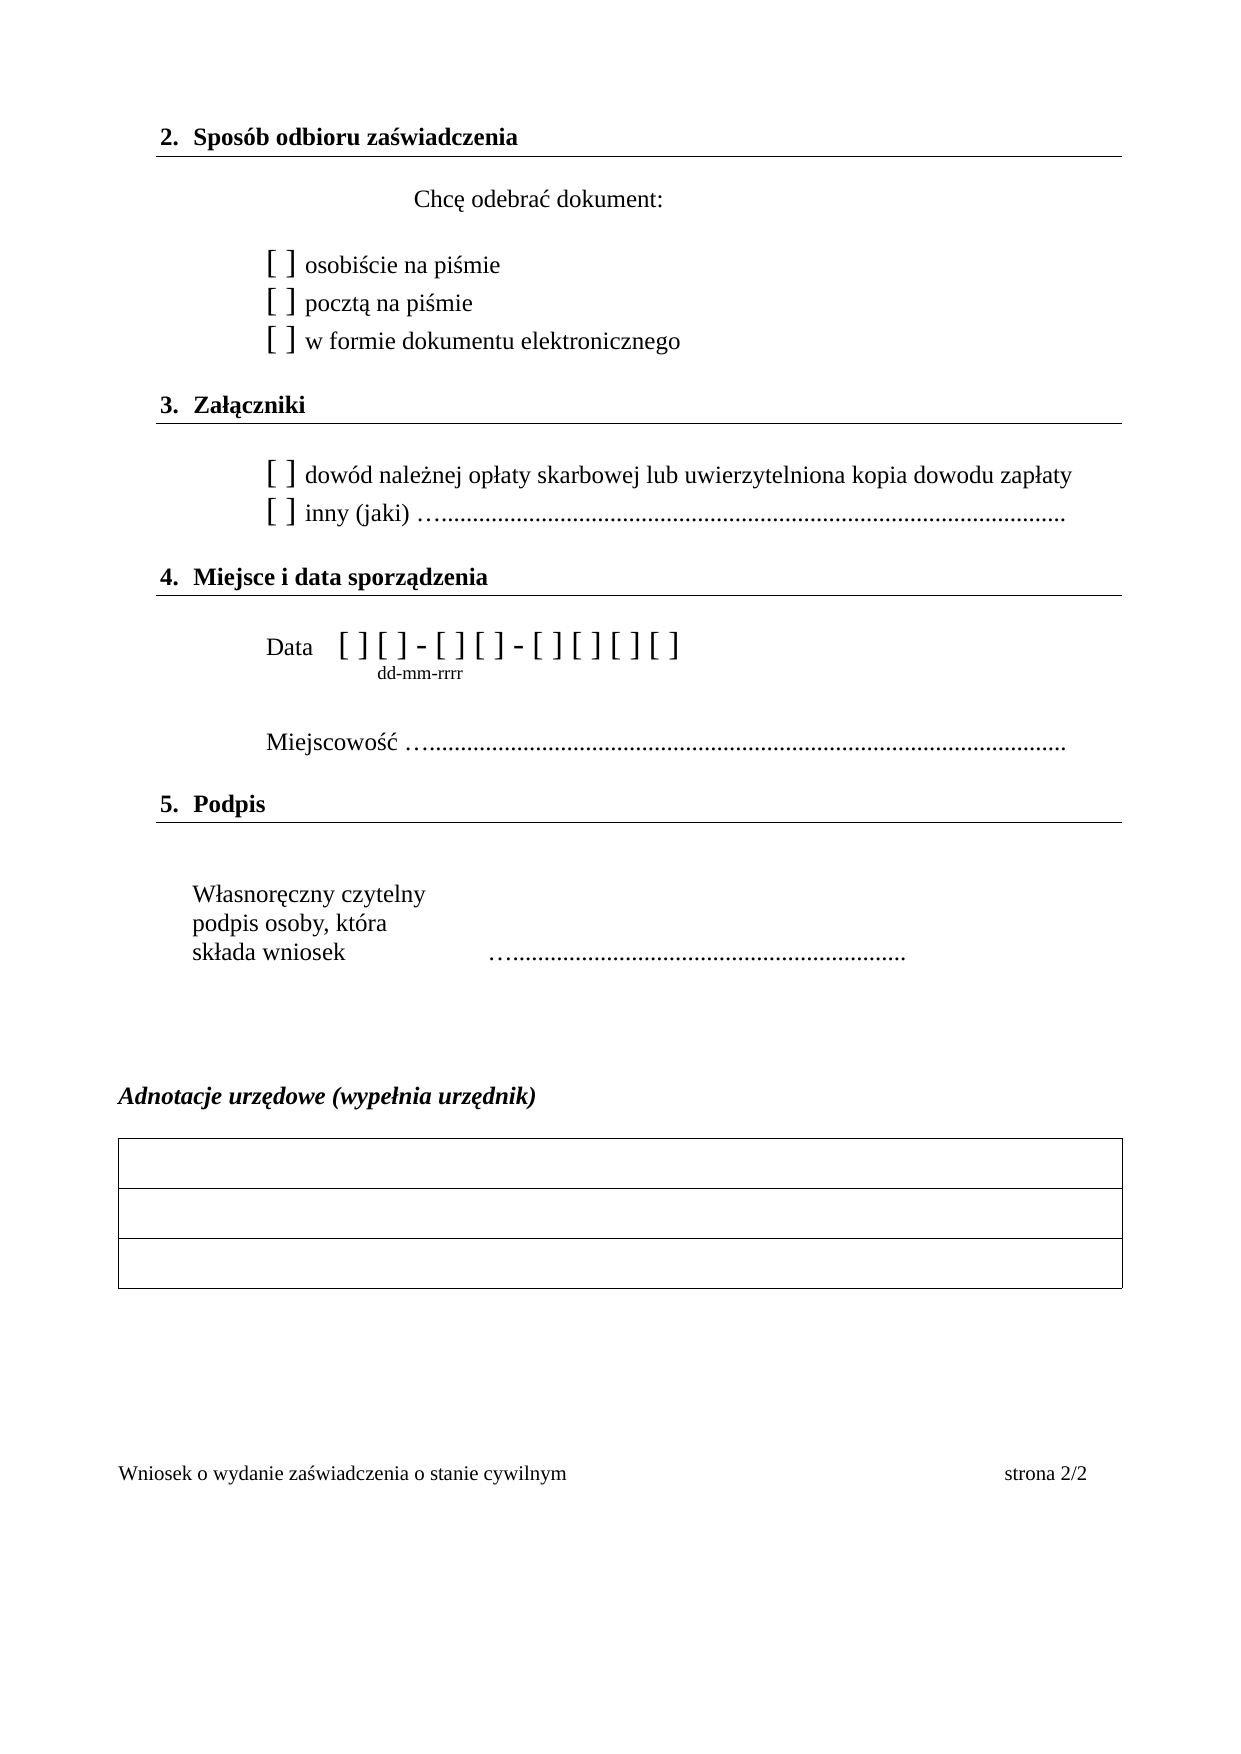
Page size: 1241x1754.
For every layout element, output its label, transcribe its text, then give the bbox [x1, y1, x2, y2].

text Wniosek o wydanie zaświadczenia o stanie cywilnym strona 2/2 [118, 1461, 1122, 1533]
text Adnotacje urzędowe (wypełnia urzędnik) [118, 1081, 1122, 1109]
table_header [119, 1139, 1122, 1188]
text Chcę odebrać dokument: [118, 184, 1122, 213]
text [ ] w formie dokumentu elektronicznego [118, 319, 1122, 357]
list Załączniki [156, 386, 1122, 423]
text [ ] osobiście na piśmie [118, 242, 1122, 280]
table_cell [119, 1239, 1122, 1288]
text Data [ ] [ ] - [ ] [ ] - [ ] [ ] [ ] [ ] [118, 624, 1122, 662]
text [ ] dowód należnej opłaty skarbowej lub uwierzytelniona kopia dowodu zapłaty [118, 452, 1122, 490]
list Sposób odbioru zaświadczenia [156, 118, 1122, 156]
list Podpis [156, 784, 1122, 822]
text dd-mm-rrrr [118, 662, 1122, 684]
text [ ] inny (jaki) ….................................................................................................... [118, 490, 1122, 529]
text Własnoręczny czytelny [118, 879, 1122, 908]
table_cell [119, 1189, 1122, 1238]
text Miejscowość …...................................................................................................... [118, 727, 1122, 756]
list Miejsce i data sporządzenia [156, 557, 1122, 595]
text podpis osoby, która [118, 908, 1122, 937]
text składa wniosek …............................................................... [118, 937, 1122, 966]
text [ ] pocztą na piśmie [118, 280, 1122, 319]
